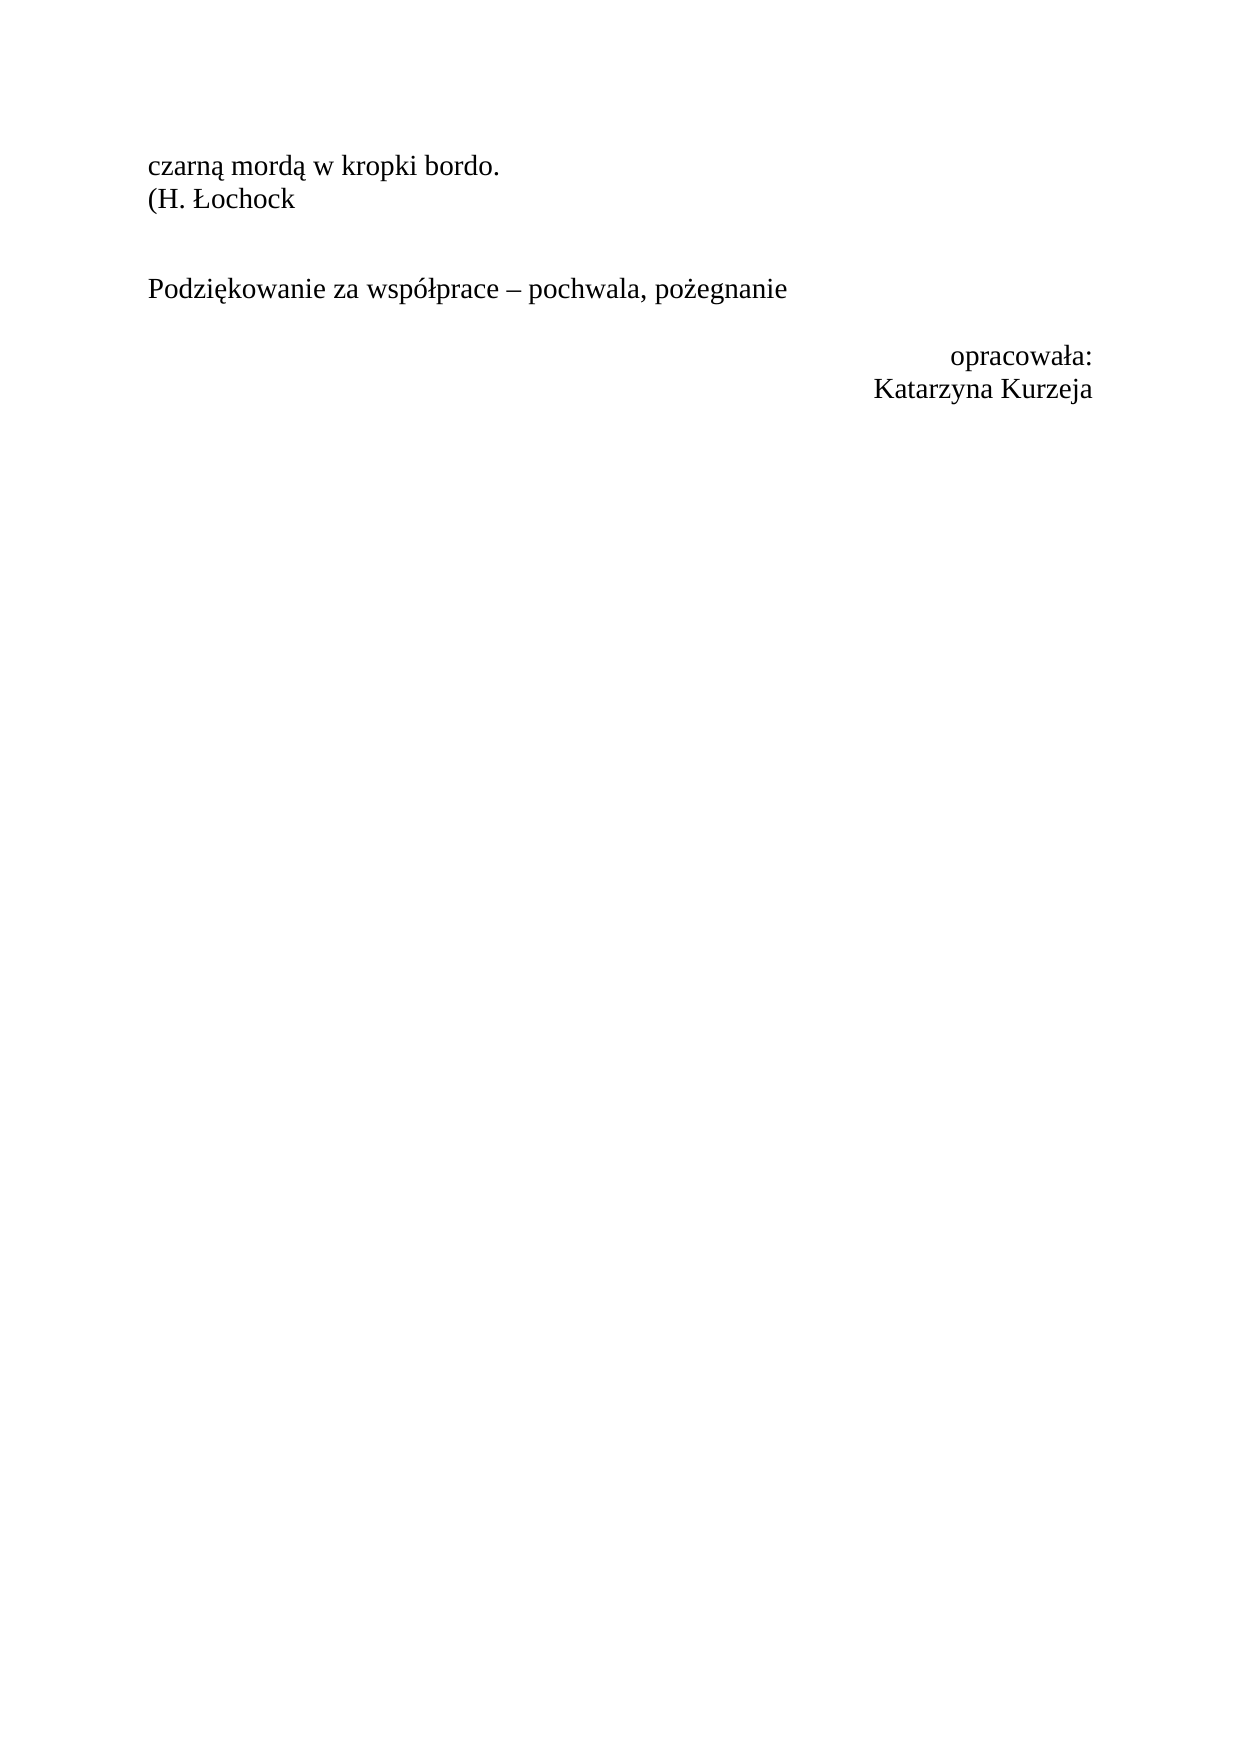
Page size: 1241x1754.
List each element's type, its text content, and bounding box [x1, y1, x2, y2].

text Podziękowanie za współprace – pochwala, pożegnanie [148, 271, 1093, 304]
text Katarzyna Kurzeja [148, 371, 1093, 405]
text czarną mordą w kropki bordo. (H. Łochock [148, 148, 1093, 215]
text opracowała: [148, 338, 1093, 371]
